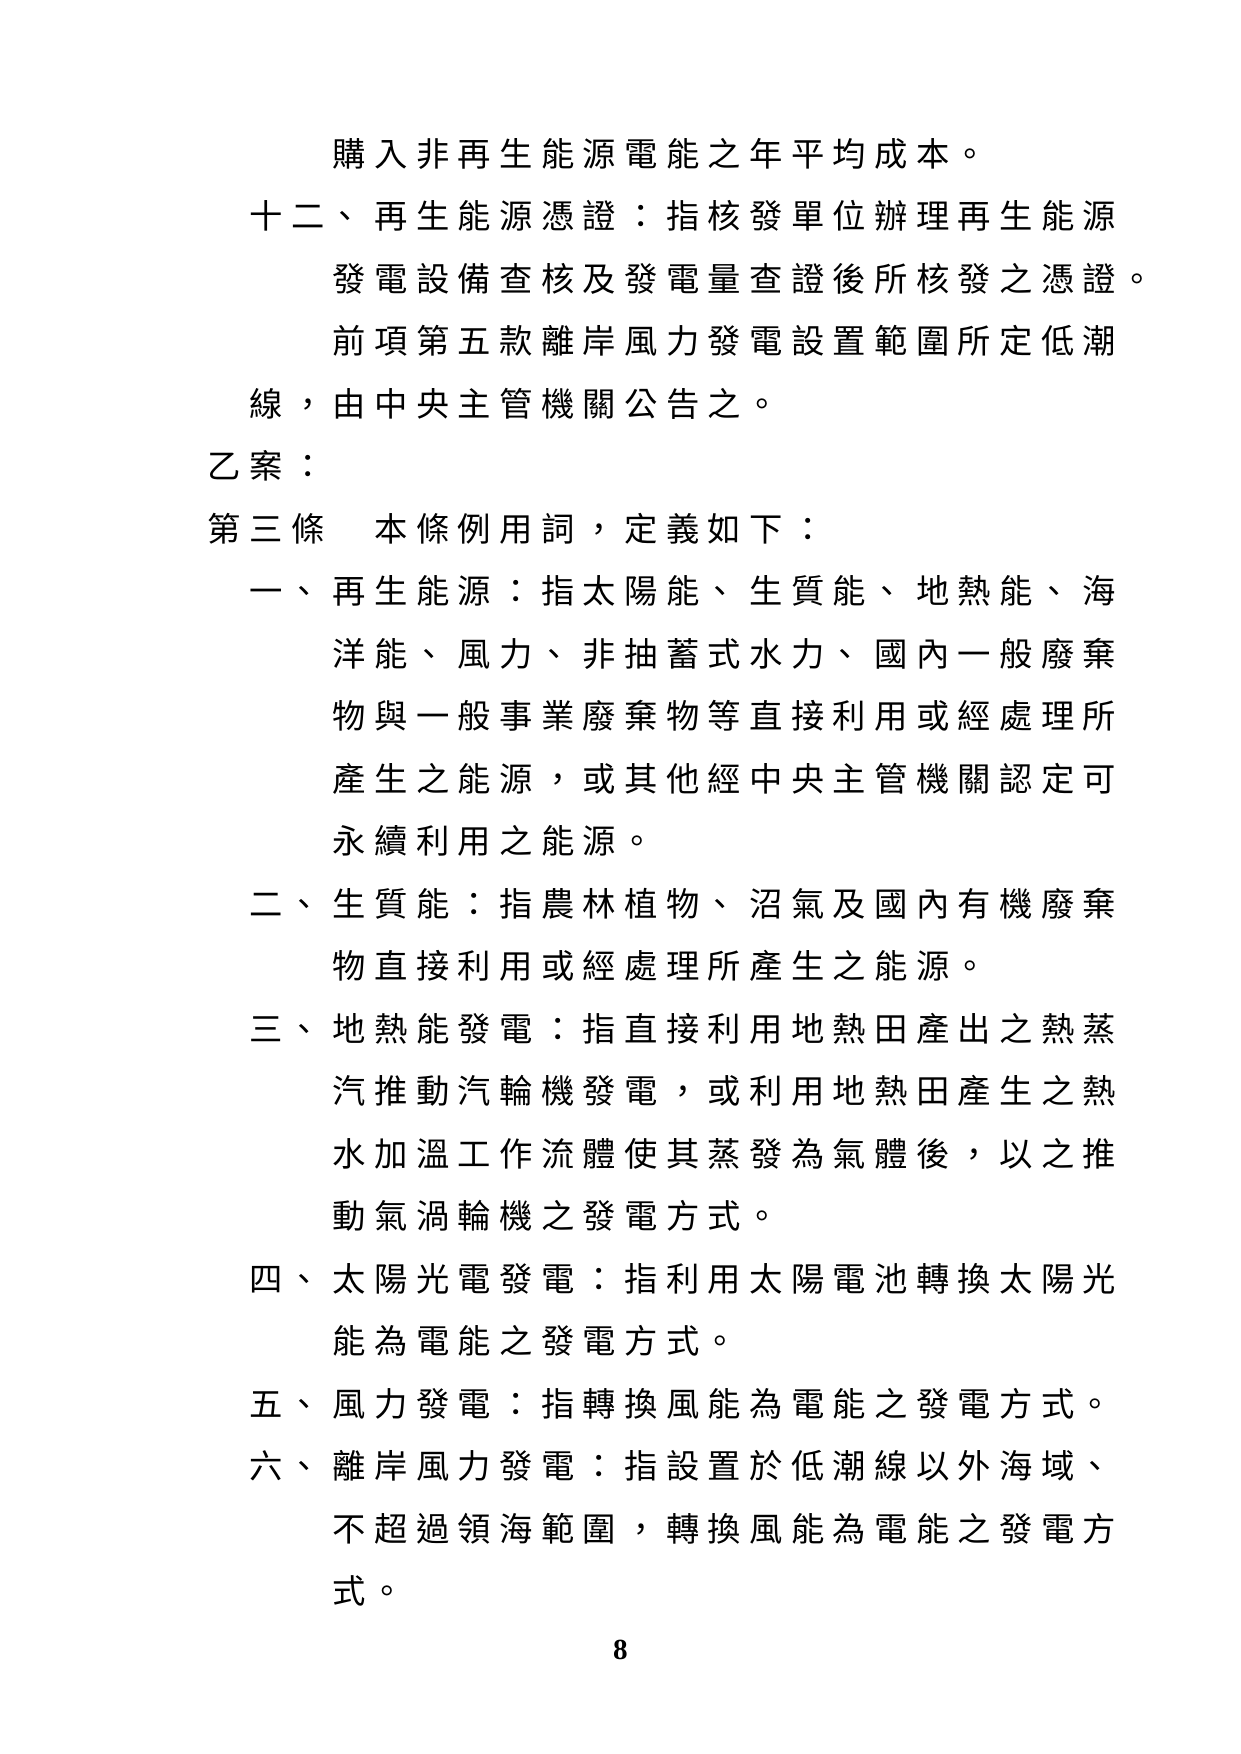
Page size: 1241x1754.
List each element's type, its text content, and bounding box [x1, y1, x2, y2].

text 前項第五款離岸風力發電設置範圍所定低潮線，由中央主管機關公告之。 [234, 298, 1120, 423]
text 十二、再生能源憑證：指核發單位辦理再生能源發電設備查核及發電量查證後所核發之憑證。 [231, 173, 1120, 298]
text 三、地熱能發電：指直接利用地熱田產出之熱蒸汽推動汽輪機發電，或利用地熱田產生之熱水加溫工作流體使其蒸發為氣體後，以之推動氣渦輪機之發電方式。 [231, 985, 1120, 1235]
text 五、風力發電：指轉換風能為電能之發電方式。 [231, 1360, 1120, 1423]
text 二、生質能：指農林植物、沼氣及國內有機廢棄物直接利用或經處理所產生之能源。 [231, 860, 1120, 985]
text 一、再生能源：指太陽能、生質能、地熱能、海洋能、風力、非抽蓄式水力、國內一般廢棄物與一般事業廢棄物等直接利用或經處理所產生之能源，或其他經中央主管機關認定可永續利用之能源。 [231, 548, 1120, 860]
text 乙案： [120, 423, 1120, 485]
text 購入非再生能源電能之年平均成本。 [231, 110, 1120, 173]
text 六、離岸風力發電：指設置於低潮線以外海域、不超過領海範圍，轉換風能為電能之發電方式。 [231, 1423, 1120, 1610]
text 第三條 本條例用詞，定義如下： [196, 485, 1120, 548]
text 四、太陽光電發電：指利用太陽電池轉換太陽光能為電能之發電方式。 [231, 1235, 1120, 1360]
